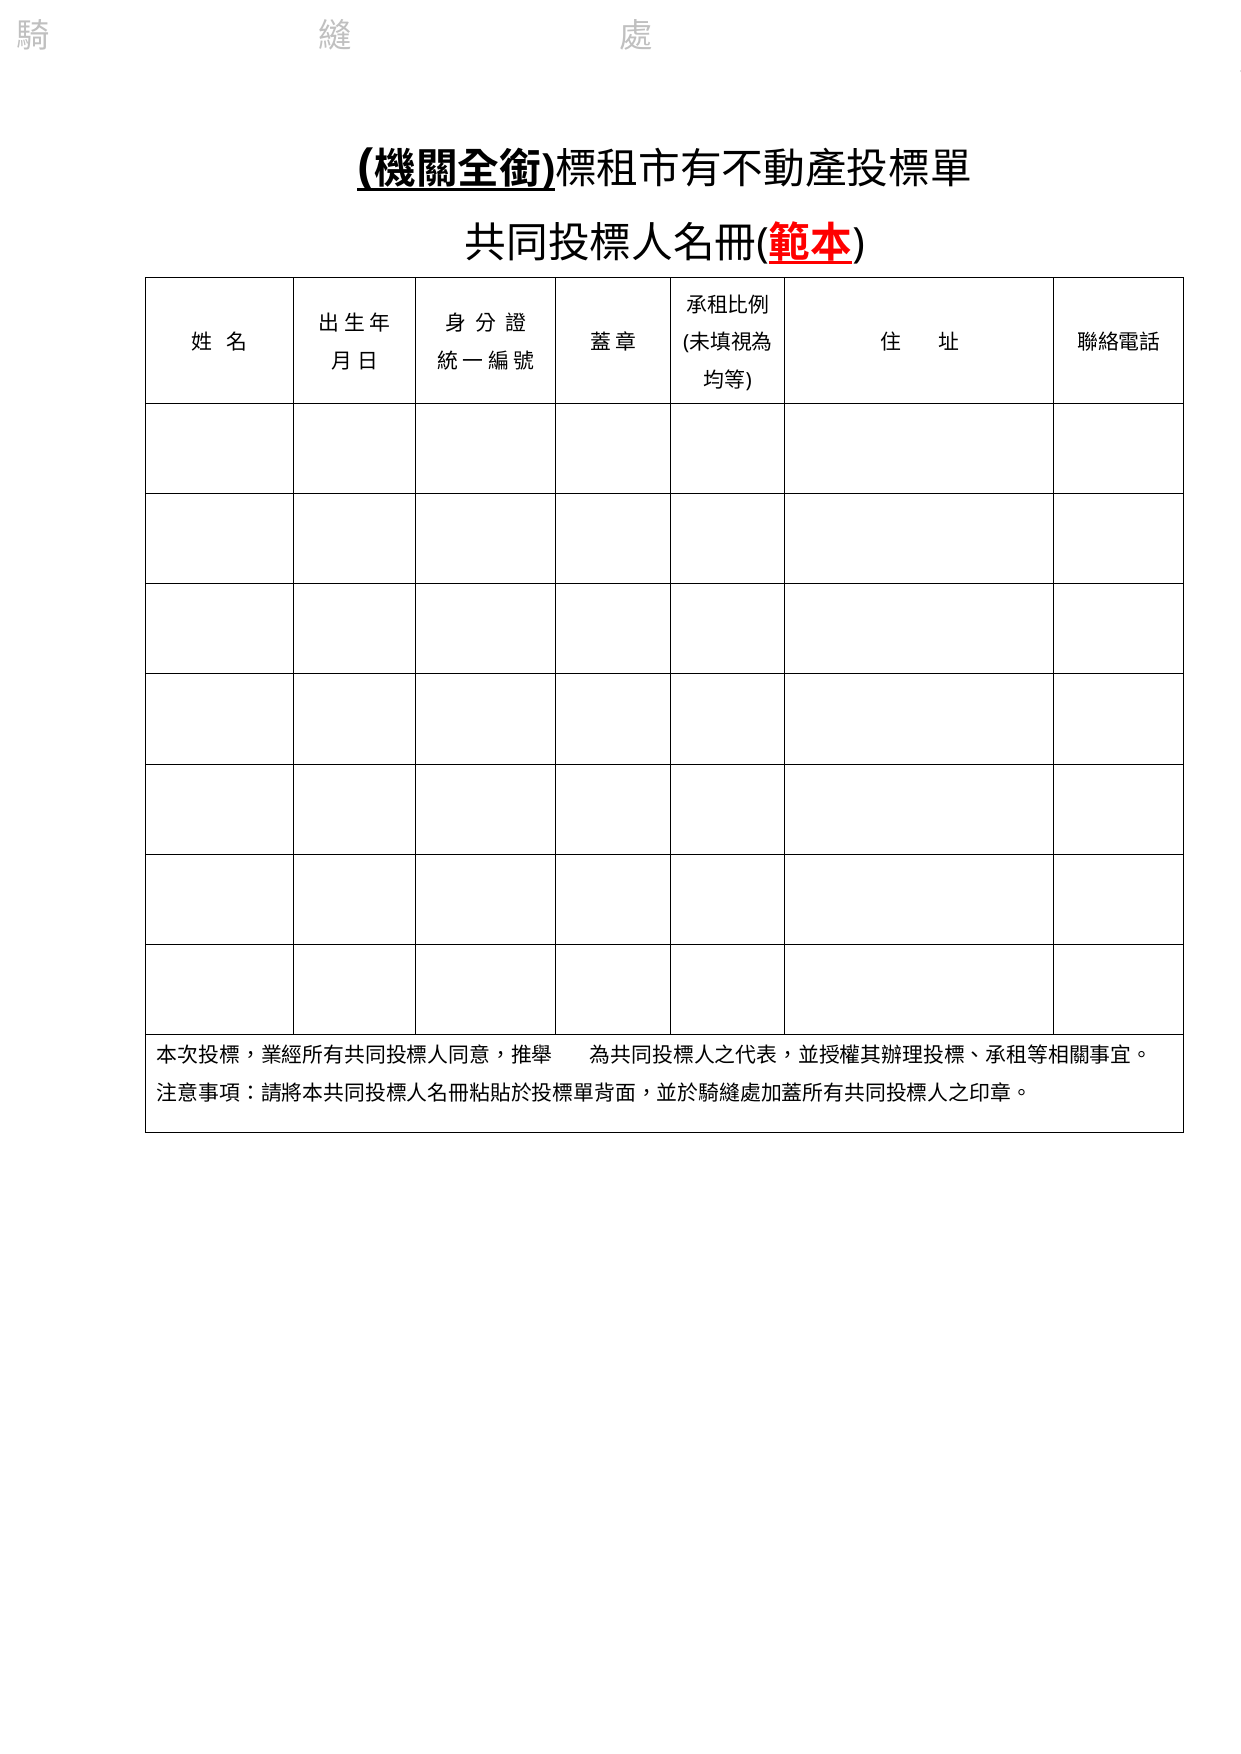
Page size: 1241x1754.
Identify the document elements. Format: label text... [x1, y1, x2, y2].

text 騎 縫 處 [17, 9, 1224, 57]
table_cell [416, 494, 555, 583]
table_cell [294, 945, 415, 1034]
table_cell [1054, 945, 1183, 1034]
table_cell [671, 765, 784, 853]
table_header 蓋 章 [556, 278, 670, 403]
table_header 出 生 年 月 日 [294, 278, 415, 403]
table_cell [146, 494, 293, 583]
table_cell [416, 855, 555, 944]
table_cell [294, 584, 415, 673]
table_cell [416, 584, 555, 673]
table_cell [1054, 855, 1183, 944]
table_cell [556, 674, 670, 763]
table_cell [556, 945, 670, 1034]
table_cell [556, 494, 670, 583]
table_cell [1054, 765, 1183, 853]
table_cell [294, 494, 415, 583]
table_cell [556, 404, 670, 493]
table_cell [671, 855, 784, 944]
table_cell 本次投標，業經所有共同投標人同意，推舉 為共同投標人之代表，並授權其辦理投標、承租等相關事宜。 注意事項：請將本共同投標人名冊粘貼於投標單背面，並於騎縫處加蓋所有共同投標人之印章。 [146, 1035, 1183, 1132]
text (機關全銜)標租市有不動產投標單 [148, 127, 1181, 202]
table_cell [785, 584, 1053, 673]
table_cell [1054, 584, 1183, 673]
table_cell [671, 404, 784, 493]
table_cell [294, 765, 415, 853]
table_cell [146, 945, 293, 1034]
table_cell [294, 674, 415, 763]
table_cell [785, 404, 1053, 493]
table_cell [416, 674, 555, 763]
table_cell [1054, 494, 1183, 583]
table_header 聯絡電話 [1054, 278, 1183, 403]
text 共同投標人名冊(範本) [148, 202, 1181, 277]
table_header 住 址 [785, 278, 1053, 403]
table_cell [416, 404, 555, 493]
table_cell [785, 674, 1053, 763]
table_cell [671, 584, 784, 673]
table_cell [556, 584, 670, 673]
table_cell [671, 494, 784, 583]
table_cell [146, 765, 293, 853]
table_cell [146, 855, 293, 944]
table_cell [294, 404, 415, 493]
table_cell [416, 765, 555, 853]
table_cell [785, 494, 1053, 583]
table_cell [785, 765, 1053, 853]
table_cell [785, 945, 1053, 1034]
table_cell [556, 855, 670, 944]
table_header 身 分 證 統 一 編 號 [416, 278, 555, 403]
table_cell [1054, 674, 1183, 763]
table_cell [146, 404, 293, 493]
table_cell [294, 855, 415, 944]
table_cell [146, 584, 293, 673]
table_cell [1054, 404, 1183, 493]
table_cell [671, 674, 784, 763]
table_header 姓 名 [146, 278, 293, 403]
table_cell [556, 765, 670, 853]
table_cell [146, 674, 293, 763]
table_header 承租比例(未填視為均等) [671, 278, 784, 403]
table_cell [671, 945, 784, 1034]
table_cell [416, 945, 555, 1034]
table_cell [785, 855, 1053, 944]
